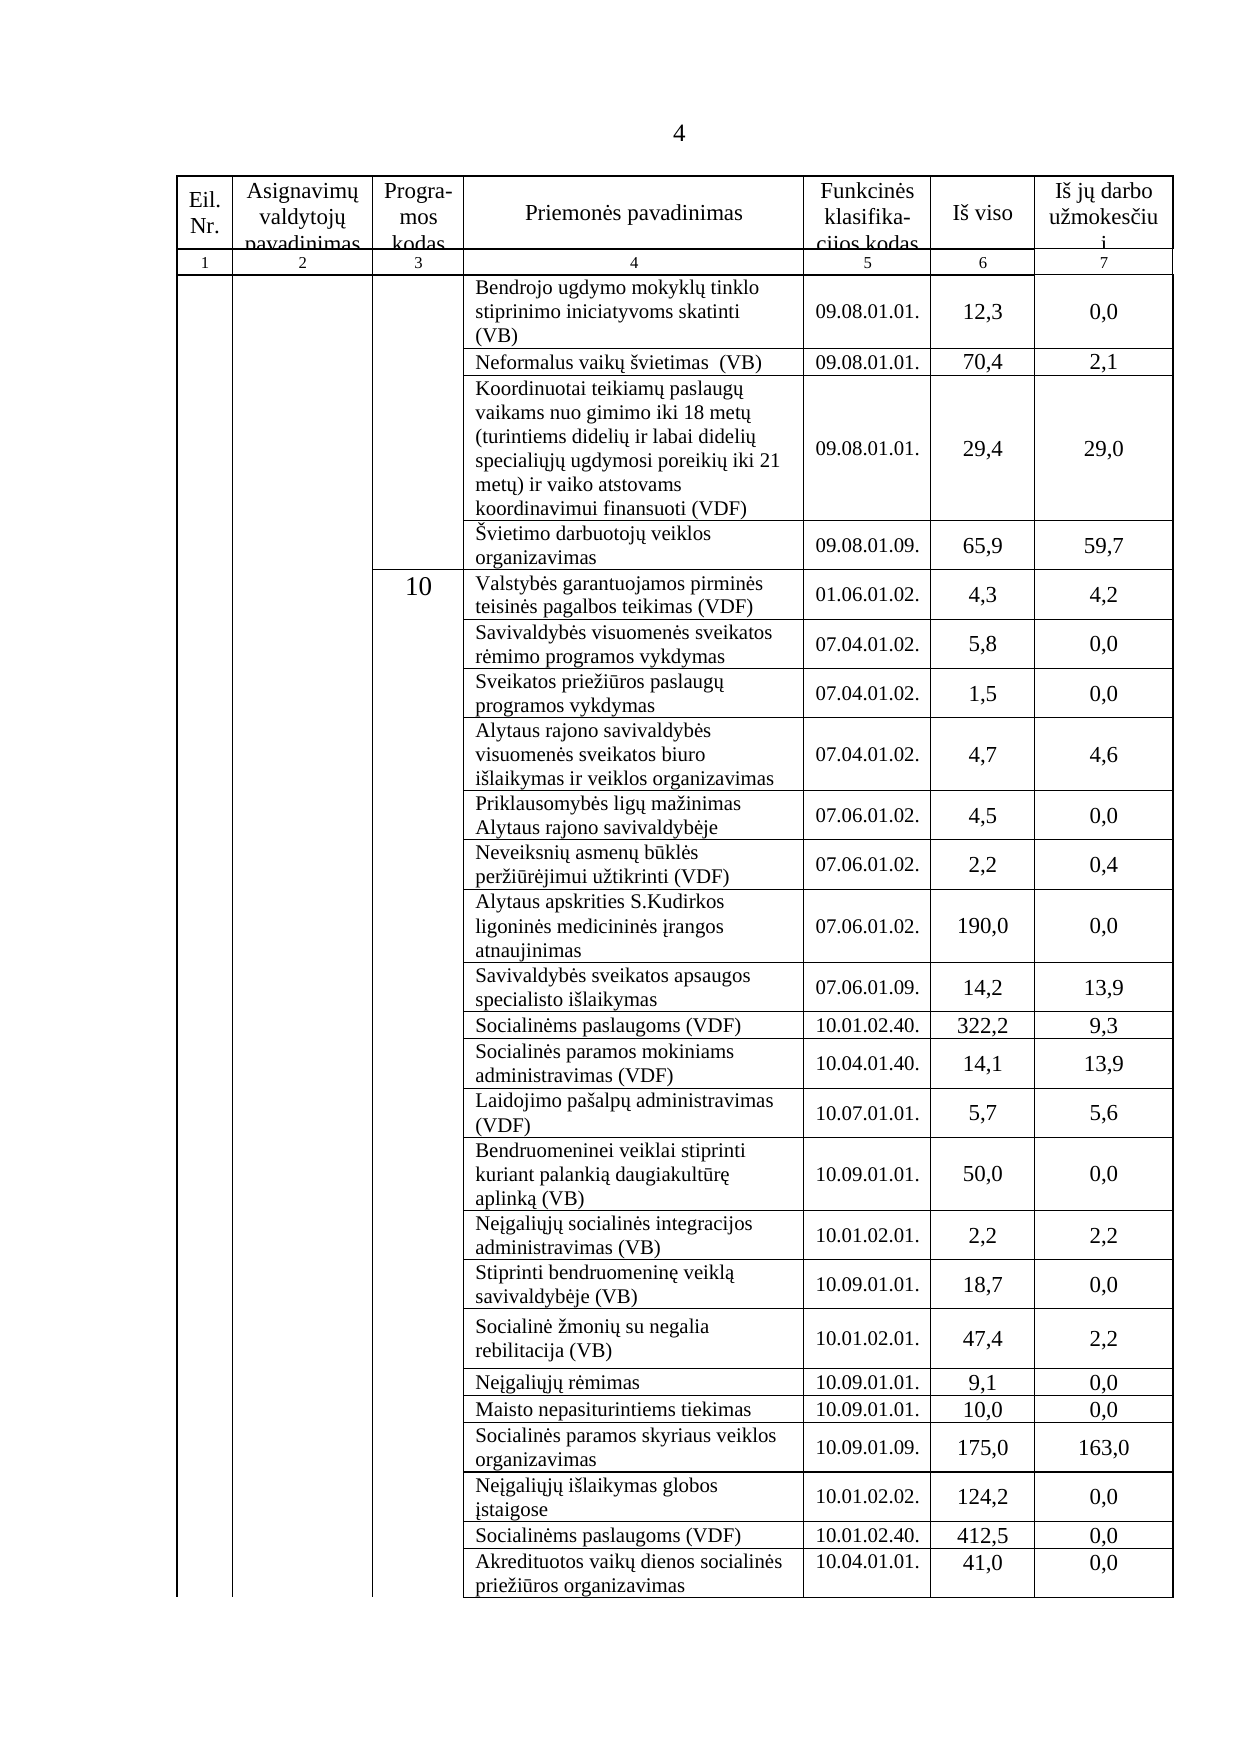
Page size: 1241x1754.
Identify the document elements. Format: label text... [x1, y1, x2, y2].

table_cell 07.06.01.02. [804, 840, 930, 888]
table_cell Neformalus vaikų švietimas (VB) [464, 349, 803, 375]
table_header Funkcinės klasifika-cijos kodas [804, 177, 930, 248]
table_cell 10.04.01.40. [804, 1039, 930, 1087]
table_cell 163,0 [1035, 1423, 1172, 1471]
table_header Progra-mos kodas [373, 177, 463, 248]
table_cell [1174, 717, 1196, 790]
table_cell 0,0 [1035, 1396, 1172, 1422]
table_cell 12,3 [931, 276, 1034, 347]
table_cell [1174, 1548, 1196, 1597]
table_cell 13,9 [1035, 1039, 1172, 1087]
table_cell [1174, 274, 1196, 347]
table_cell 10.01.02.40. [804, 1012, 930, 1038]
table_header Priemonės pavadinimas [464, 177, 803, 248]
table_cell 07.04.01.02. [804, 718, 930, 790]
table_cell 0,0 [1035, 275, 1172, 347]
table_cell [1174, 1011, 1196, 1038]
table_header Eil. Nr. [178, 177, 232, 248]
table_cell [1174, 1088, 1196, 1137]
table_cell 10.01.02.02. [804, 1473, 930, 1521]
table_cell 09.08.01.01. [804, 376, 930, 520]
table_cell 10.09.01.01. [804, 1396, 930, 1422]
table_cell [1174, 839, 1196, 888]
table_cell 190,0 [931, 890, 1034, 962]
table_cell [1174, 619, 1196, 668]
table_cell 4 [464, 250, 803, 274]
table_cell 0,0 [1035, 1549, 1172, 1597]
table_cell 09.08.01.01. [804, 349, 930, 375]
table_cell [1173, 248, 1196, 274]
table_cell Bendruomeninei veiklai stiprinti kuriant palankią daugiakultūrę aplinką (VB) [464, 1138, 803, 1210]
table_cell 07.04.01.02. [804, 669, 930, 717]
table_cell [1174, 962, 1196, 1011]
table_cell 4,5 [931, 791, 1034, 839]
table_cell 175,0 [931, 1423, 1034, 1471]
table_cell 0,0 [1035, 1369, 1172, 1395]
table_cell 10.01.02.40. [804, 1522, 930, 1548]
table_cell 14,1 [931, 1039, 1034, 1087]
table_cell [233, 276, 372, 1597]
table_cell 124,2 [931, 1473, 1034, 1521]
table_header Asignavimų valdytojų pavadinimas [233, 177, 372, 248]
table_cell 2,2 [931, 1211, 1034, 1259]
table_cell 07.06.01.02. [804, 890, 930, 962]
table_cell Savivaldybės sveikatos apsaugos specialisto išlaikymas [464, 963, 803, 1011]
table_cell Maisto nepasiturintiems tiekimas [464, 1396, 803, 1422]
table_cell Socialinėms paslaugoms (VDF) [464, 1012, 803, 1038]
table_cell 2,2 [1035, 1211, 1172, 1259]
table_cell 07.06.01.02. [804, 791, 930, 839]
table_cell 29,4 [931, 376, 1034, 520]
table_cell 10.09.01.01. [804, 1138, 930, 1210]
table_cell 9,1 [931, 1369, 1034, 1395]
table_cell 0,0 [1035, 1138, 1172, 1210]
table_cell 47,4 [931, 1309, 1034, 1367]
table_cell 1,5 [931, 669, 1034, 717]
table_cell [1174, 569, 1196, 618]
table_cell 41,0 [931, 1549, 1034, 1597]
table_cell 2,2 [1035, 1309, 1172, 1367]
table_cell 70,4 [931, 349, 1034, 375]
table_cell 10.09.01.01. [804, 1369, 930, 1395]
table_cell 0,0 [1035, 791, 1172, 839]
table_cell 09.08.01.09. [804, 521, 930, 569]
table_cell [373, 276, 463, 569]
table_cell [1174, 1038, 1196, 1087]
table_cell 4,7 [931, 718, 1034, 790]
table_cell [1174, 790, 1196, 839]
table_cell Neįgaliųjų socialinės integracijos administravimas (VB) [464, 1211, 803, 1259]
table_cell Socialinėms paslaugoms (VDF) [464, 1522, 803, 1548]
table_cell 07.06.01.09. [804, 963, 930, 1011]
table_cell 2 [233, 250, 372, 274]
table_cell 5,7 [931, 1089, 1034, 1137]
table_cell 01.06.01.02. [804, 570, 930, 618]
table_cell 14,2 [931, 963, 1034, 1011]
table_cell 10,0 [931, 1396, 1034, 1422]
table_cell 0,0 [1035, 890, 1172, 962]
table_cell [1174, 1422, 1196, 1471]
table_cell [1174, 1395, 1196, 1422]
table_cell 6 [931, 250, 1034, 274]
table_cell [1174, 220, 1196, 248]
table_cell 09.08.01.01. [804, 276, 930, 347]
table_cell 2,2 [931, 840, 1034, 888]
table_cell 412,5 [931, 1522, 1034, 1548]
table_cell Socialinė žmonių su negalia rebilitacija (VB) [464, 1309, 803, 1367]
table_cell Neįgaliųjų rėmimas [464, 1369, 803, 1395]
table_cell Neveiksnių asmenų būklės peržiūrėjimui užtikrinti (VDF) [464, 840, 803, 888]
table_cell [1174, 1368, 1196, 1395]
table_cell 0,4 [1035, 840, 1172, 888]
table_cell 3 [373, 250, 463, 274]
table_cell 0,0 [1035, 1473, 1172, 1521]
table_cell Alytaus rajono savivaldybės visuomenės sveikatos biuro išlaikymas ir veiklos organizavimas [464, 718, 803, 790]
table_cell 5 [804, 250, 930, 274]
table_cell [1174, 889, 1196, 962]
table_cell [1174, 348, 1196, 375]
table_cell 7 [1035, 249, 1172, 274]
table_cell 50,0 [931, 1138, 1034, 1210]
table_cell [1174, 668, 1196, 717]
table_cell [1174, 1259, 1196, 1308]
table_cell Akredituotos vaikų dienos socialinės priežiūros organizavimas [464, 1549, 803, 1597]
table_cell 0,0 [1035, 669, 1172, 717]
table_cell 5,6 [1035, 1089, 1172, 1137]
table_cell Socialinės paramos skyriaus veiklos organizavimas [464, 1423, 803, 1471]
table_cell 29,0 [1035, 376, 1172, 520]
table_cell [178, 276, 232, 1597]
table_cell Sveikatos priežiūros paslaugų programos vykdymas [464, 669, 803, 717]
table_cell 10.01.02.01. [804, 1309, 930, 1367]
table_header Iš jų darbo užmokesčiui [1035, 177, 1172, 248]
table_cell Stiprinti bendruomeninę veiklą savivaldybėje (VB) [464, 1260, 803, 1308]
table_cell 59,7 [1035, 521, 1172, 569]
table_cell [1174, 1308, 1196, 1367]
table_cell 13,9 [1035, 963, 1172, 1011]
table_cell 65,9 [931, 521, 1034, 569]
table_cell Laidojimo pašalpų administravimas (VDF) [464, 1089, 803, 1137]
table_cell 0,0 [1035, 1260, 1172, 1308]
table_cell Švietimo darbuotojų veiklos organizavimas [464, 521, 803, 569]
table_cell 10.09.01.09. [804, 1423, 930, 1471]
table_cell 10.09.01.01. [804, 1260, 930, 1308]
table_cell 10.04.01.01. [804, 1549, 930, 1597]
table_cell Socialinės paramos mokiniams administravimas (VDF) [464, 1039, 803, 1087]
table_cell Koordinuotai teikiamų paslaugų vaikams nuo gimimo iki 18 metų (turintiems didelių ir labai didelių specialiųjų ugdymosi poreikių iki 21 metų) ir vaiko atstovams koordinavimui finansuoti (VDF) [464, 376, 803, 520]
table_cell [1174, 1210, 1196, 1259]
table_cell 10 [373, 570, 463, 1597]
table_cell 18,7 [931, 1260, 1034, 1308]
table_cell [1174, 1521, 1196, 1548]
table_cell Neįgaliųjų išlaikymas globos įstaigose [464, 1473, 803, 1521]
table_cell Valstybės garantuojamos pirminės teisinės pagalbos teikimas (VDF) [464, 570, 803, 618]
table_cell 2,1 [1035, 349, 1172, 375]
table_cell 4,6 [1035, 718, 1172, 790]
table_cell Alytaus apskrities S.Kudirkos ligoninės medicininės įrangos atnaujinimas [464, 890, 803, 962]
table_cell 4,2 [1035, 570, 1172, 618]
table_cell [1174, 520, 1196, 569]
table_cell Bendrojo ugdymo mokyklų tinklo stiprinimo iniciatyvoms skatinti (VB) [464, 276, 803, 347]
table_cell 4,3 [931, 570, 1034, 618]
table_header Iš viso [931, 177, 1034, 248]
table_header [1175, 175, 1196, 219]
table_cell [1174, 1471, 1196, 1521]
table_cell [1174, 1137, 1196, 1210]
table_cell 1 [178, 250, 232, 274]
table_cell 9,3 [1035, 1012, 1172, 1038]
table_cell 07.04.01.02. [804, 620, 930, 668]
table_cell Savivaldybės visuomenės sveikatos rėmimo programos vykdymas [464, 620, 803, 668]
table_cell 10.01.02.01. [804, 1211, 930, 1259]
table_cell 10.07.01.01. [804, 1089, 930, 1137]
table_cell Priklausomybės ligų mažinimas Alytaus rajono savivaldybėje [464, 791, 803, 839]
table_cell [1174, 375, 1196, 520]
table_cell 0,0 [1035, 620, 1172, 668]
table_cell 0,0 [1035, 1522, 1172, 1548]
table_cell 5,8 [931, 620, 1034, 668]
table_cell 322,2 [931, 1012, 1034, 1038]
